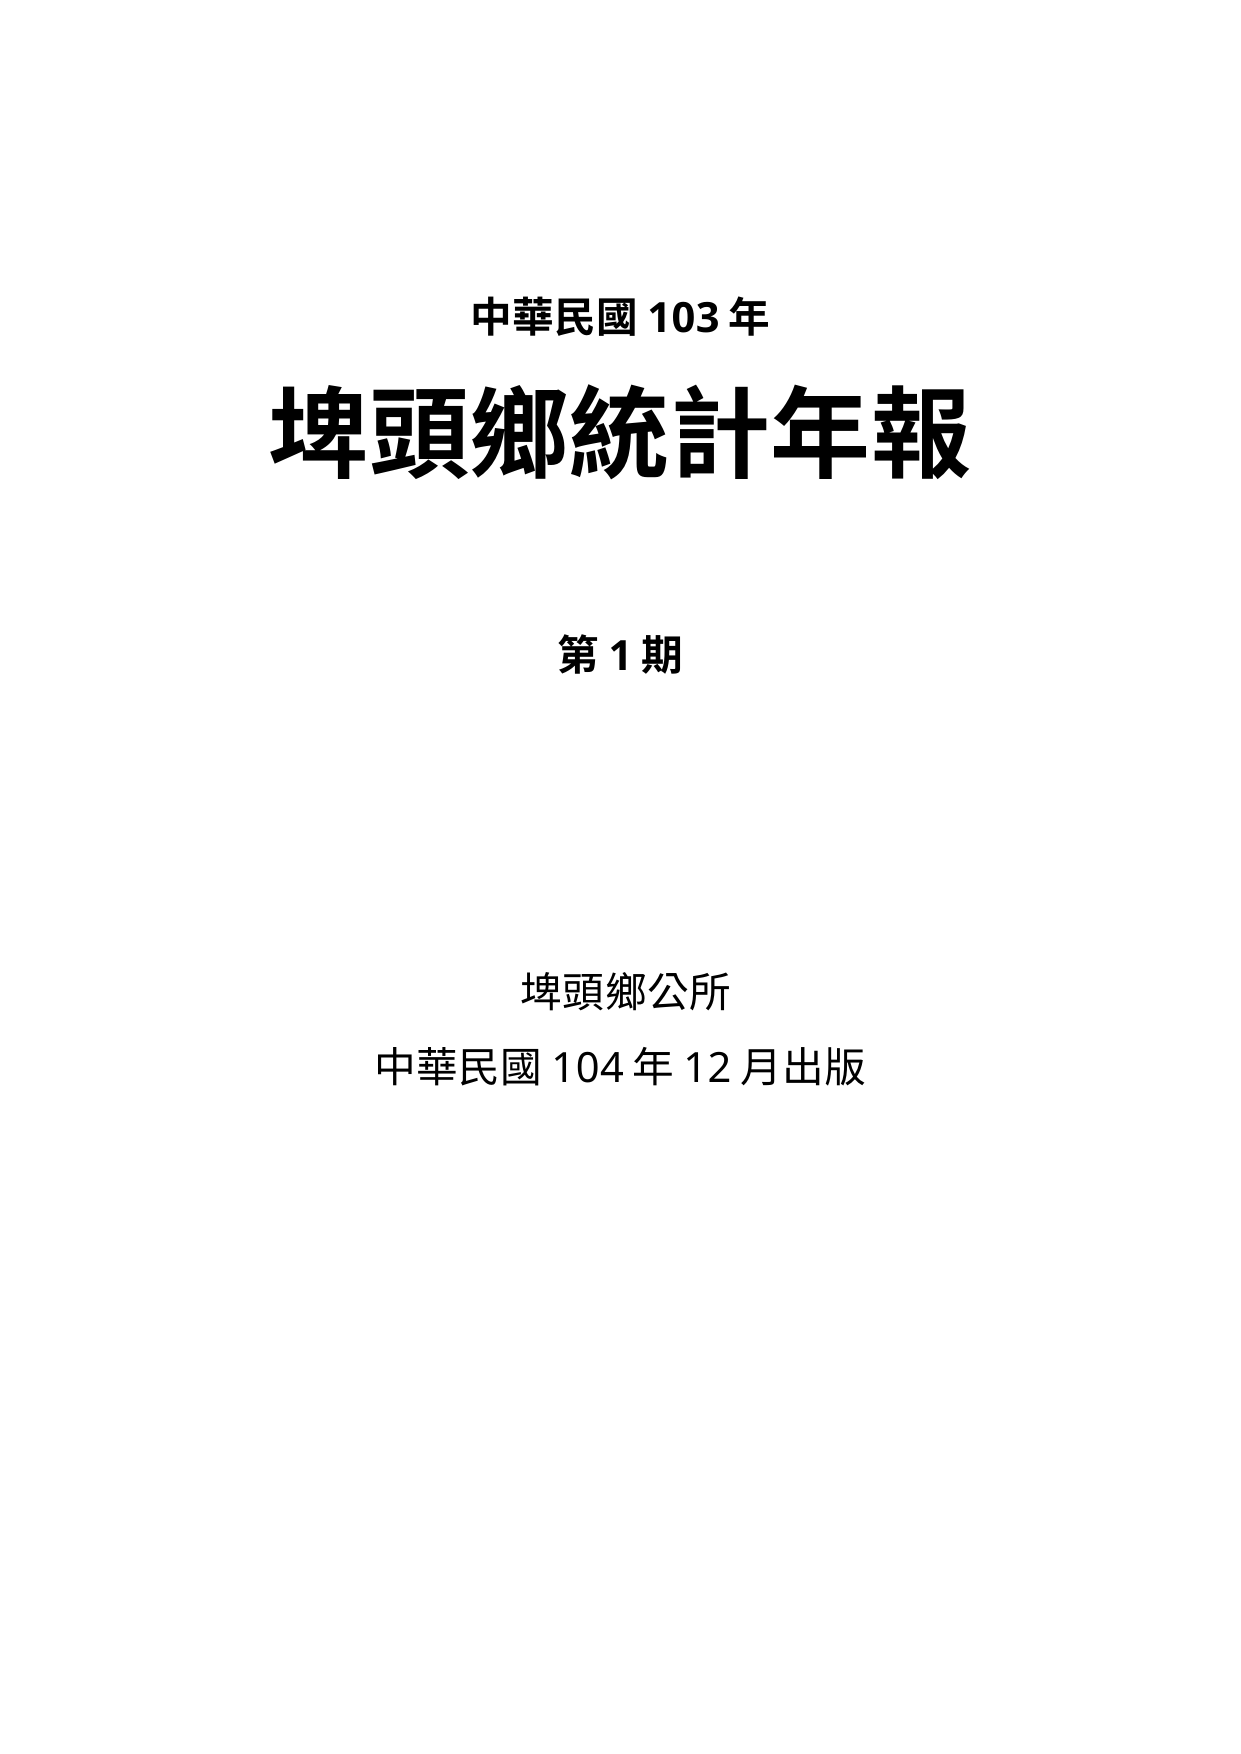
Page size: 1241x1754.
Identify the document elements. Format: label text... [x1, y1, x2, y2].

text 埤頭鄉公所 [187, 952, 1053, 1027]
text 中華民國104年12月出版 [187, 1027, 1053, 1102]
table_header [176, 1581, 496, 1604]
text 中華民國103年 [187, 277, 1053, 352]
text 第1期 [187, 614, 1053, 689]
text 埤頭鄉統計年報 [187, 352, 1053, 502]
